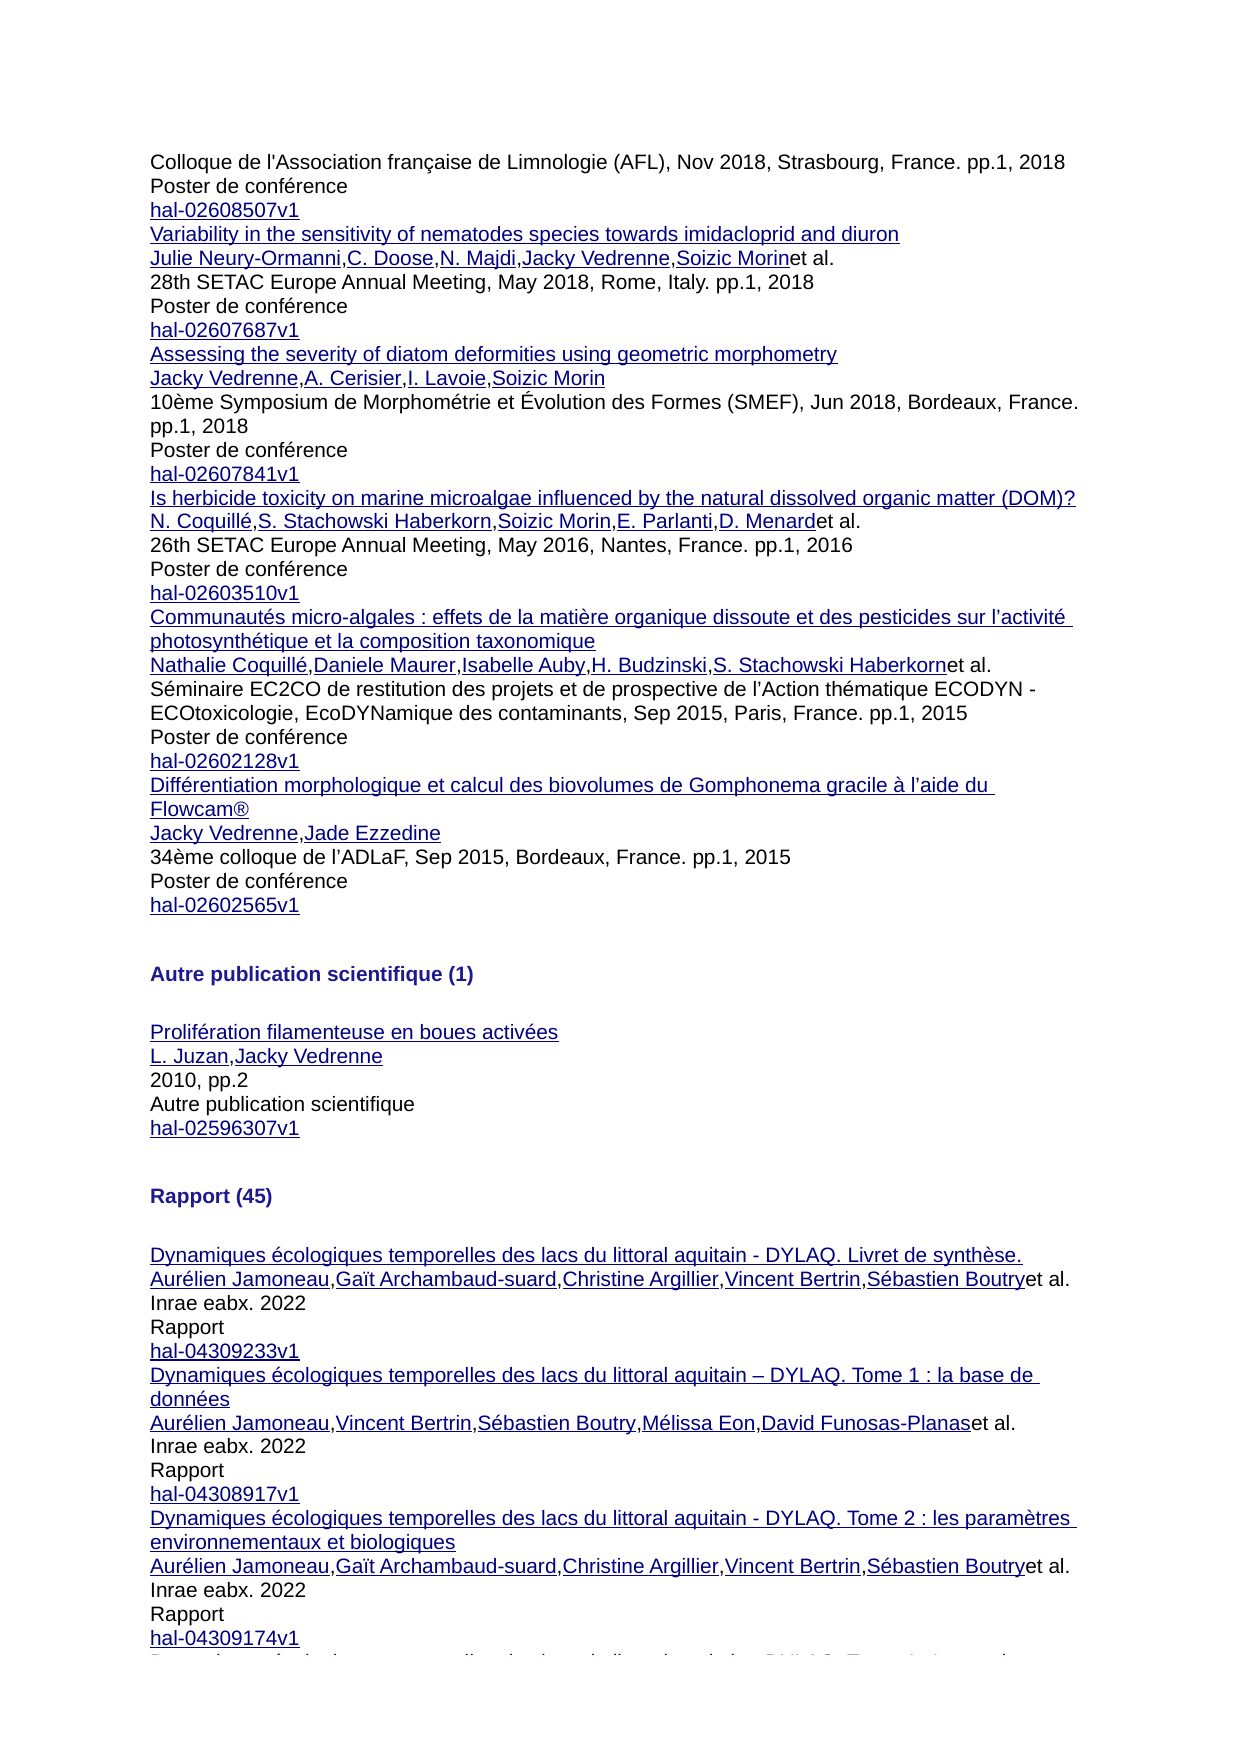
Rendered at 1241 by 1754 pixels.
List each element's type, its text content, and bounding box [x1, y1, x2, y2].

table_cell Dynamiques écologiques temporelles des lacs du littoral aquitain - DYLAQ. Tome 2 : les paramètres environnementaux et biologiques Aurélien Jamoneau,Gaït Archambaud‐suard,Christine Argillier,Vincent Bertrin,Sébastien Boutryet al. Inrae eabx. 2022 Rapport hal-04309174v1 [150, 1506, 1090, 1650]
subtitle Rapport (45) [150, 1184, 1090, 1208]
table_cell Variability in the sensitivity of nematodes species towards imidacloprid and diuron Julie Neury-Ormanni,C. Doose,N. Majdi,Jacky Vedrenne,Soizic Morinet al. 28th SETAC Europe Annual Meeting, May 2018, Rome, Italy. pp.1, 2018 Poster de conférence hal-02607687v1 [150, 222, 1090, 342]
table_cell Assessing the severity of diatom deformities using geometric morphometry Jacky Vedrenne,A. Cerisier,I. Lavoie,Soizic Morin 10ème Symposium de Morphométrie et Évolution des Formes (SMEF), Jun 2018, Bordeaux, France. pp.1, 2018 Poster de conférence hal-02607841v1 [150, 342, 1090, 485]
table_cell Colloque de l'Association française de Limnologie (AFL), Nov 2018, Strasbourg, France. pp.1, 2018 Poster de conférence hal-02608507v1 [150, 150, 1090, 222]
table_cell Dynamiques écologiques temporelles des lacs du littoral aquitain – DYLAQ. Tome 1 : la base de données Aurélien Jamoneau,Vincent Bertrin,Sébastien Boutry,Mélissa Eon,David Funosas-Planaset al. Inrae eabx. 2022 Rapport hal-04308917v1 [150, 1363, 1090, 1506]
table_cell Communautés micro-algales : effets de la matière organique dissoute et des pesticides sur l’activité photosynthétique et la composition taxonomique Nathalie Coquillé,Daniele Maurer,Isabelle Auby,H. Budzinski,S. Stachowski Haberkornet al. Séminaire EC2CO de restitution des projets et de prospective de l’Action thématique ECODYN - ECOtoxicologie, EcoDYNamique des contaminants, Sep 2015, Paris, France. pp.1, 2015 Poster de conférence hal-02602128v1 [150, 605, 1090, 773]
table_cell Is herbicide toxicity on marine microalgae influenced by the natural dissolved organic matter (DOM)? N. Coquillé,S. Stachowski Haberkorn,Soizic Morin,E. Parlanti,D. Menardet al. 26th SETAC Europe Annual Meeting, May 2016, Nantes, France. pp.1, 2016 Poster de conférence hal-02603510v1 [150, 485, 1090, 605]
subtitle Autre publication scientifique (1) [150, 961, 1090, 985]
table_cell Différentiation morphologique et calcul des biovolumes de Gomphonema gracile à l’aide du Flowcam® Jacky Vedrenne,Jade Ezzedine 34ème colloque de l’ADLaF, Sep 2015, Bordeaux, France. pp.1, 2015 Poster de conférence hal-02602565v1 [150, 773, 1090, 917]
table_header Prolifération filamenteuse en boues activées L. Juzan,Jacky Vedrenne 2010, pp.2 Autre publication scientifique hal-02596307v1 [150, 1020, 1090, 1139]
table_header Dynamiques écologiques temporelles des lacs du littoral aquitain - DYLAQ. Livret de synthèse. Aurélien Jamoneau,Gaït Archambaud‐suard,Christine Argillier,Vincent Bertrin,Sébastien Boutryet al. Inrae eabx. 2022 Rapport hal-04309233v1 [150, 1243, 1090, 1362]
